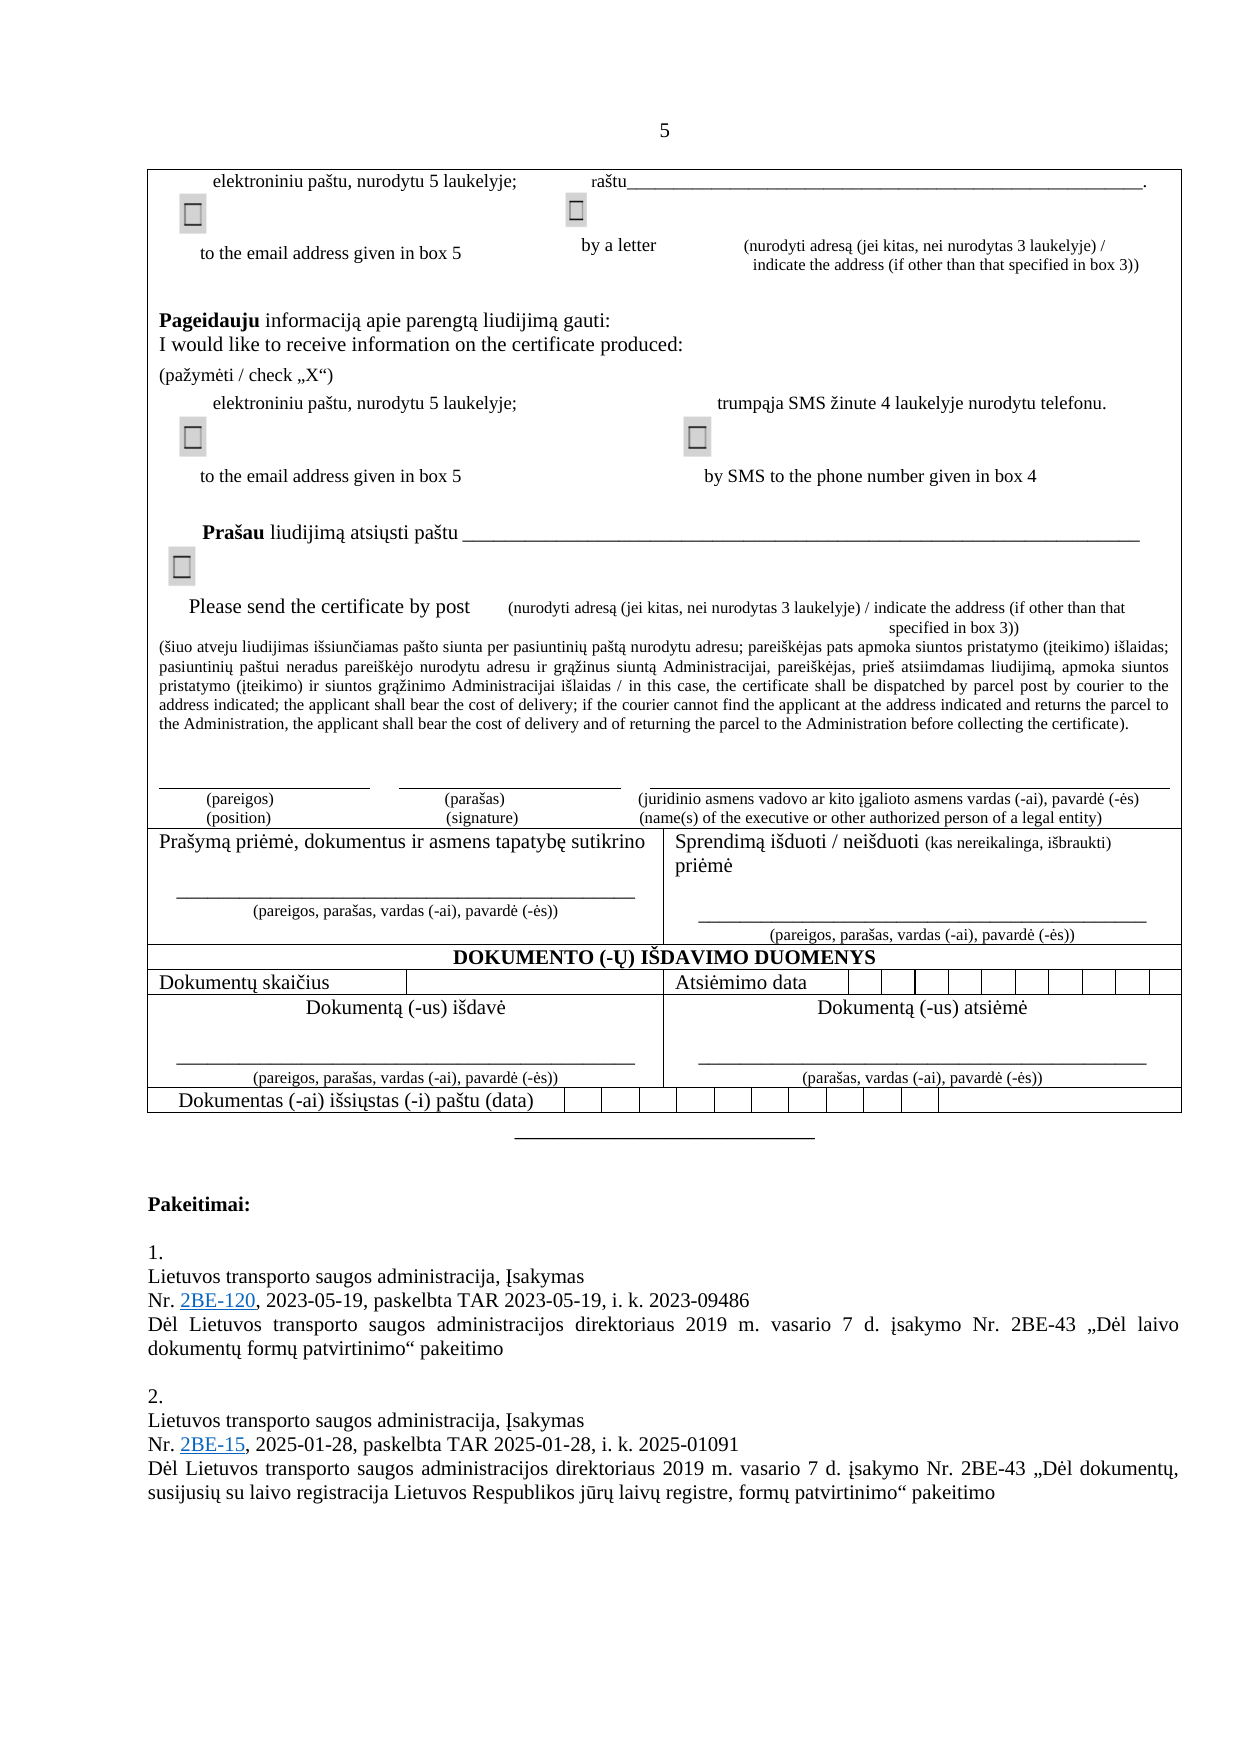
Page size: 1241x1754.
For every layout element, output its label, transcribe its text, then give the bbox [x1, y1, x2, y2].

table_header trumpąja SMS žinute 4 laukelyje nurodytu telefonu. by SMS to the phone number given in box 4 [663, 392, 1168, 486]
text Lietuvos transporto saugos administracija, Įsakymas [148, 1408, 1181, 1432]
table_cell [407, 970, 663, 994]
text Pakeitimai: [148, 1192, 1181, 1216]
table_cell [902, 1088, 938, 1112]
text Nr. 2BE-120, 2023-05-19, paskelbta TAR 2023-05-19, i. k. 2023-09486 [148, 1288, 1181, 1312]
table_cell Prašymą priėmė, dokumentus ir asmens tapatybę sutikrino ____________________________________________ (pareigos, parašas, vardas (-ai), pavardė (-ės)) [148, 829, 663, 944]
table_cell Dokumentų skaičius [148, 970, 406, 994]
table_cell [1116, 970, 1149, 994]
table_cell [949, 970, 981, 994]
table_cell [882, 970, 914, 994]
text Dėl Lietuvos transporto saugos administracijos direktoriaus 2019 m. vasario 7 d. įsakymo Nr. 2BE-43 „Dėl laivo dokumentų formų patvirtinimo“ pakeitimo [148, 1312, 1181, 1360]
table_cell [827, 1088, 863, 1112]
table_header [650, 762, 1170, 788]
table_header raštu_______________________________________________________. by a letter (nurodyti adresą (jei kitas, nei nurodytas 3 laukelyje) / indicate the address (if other than that specified in box 3)) [546, 170, 1168, 274]
table_cell [602, 1088, 639, 1112]
table_header [399, 762, 621, 788]
table_header [370, 762, 399, 788]
table_cell Dokumentą (-us) atsiėmė ___________________________________________ (parašas, vardas (-ai), pavardė (-ės)) [664, 995, 1181, 1087]
table_header elektroniniu paštu, nurodytu 5 laukelyje; to the email address given in box 5 [159, 170, 546, 274]
table_cell [640, 1088, 676, 1112]
table_cell [1083, 970, 1115, 994]
table_cell [715, 1088, 751, 1112]
table_cell [1049, 970, 1082, 994]
table_cell DOKUMENTO (-Ų) IŠDAVIMO DUOMENYS [148, 945, 1181, 969]
text 2. [148, 1384, 1181, 1408]
text 1. [148, 1240, 1181, 1264]
text Dėl Lietuvos transporto saugos administracijos direktoriaus 2019 m. vasario 7 d. įsakymo Nr. 2BE-43 „Dėl dokumentų, susijusių su laivo registracija Lietuvos Respublikos jūrų laivų registre, formų patvirtinimo“ pakeitimo [148, 1456, 1181, 1504]
text Nr. 2BE-15, 2025-01-28, paskelbta TAR 2025-01-28, i. k. 2025-01091 [148, 1432, 1181, 1456]
table_cell [1150, 970, 1181, 994]
table_cell [939, 1088, 1181, 1112]
table_cell [916, 970, 948, 994]
text Lietuvos transporto saugos administracija, Įsakymas [148, 1264, 1181, 1288]
table_cell [1016, 970, 1048, 994]
table_cell Sprendimą išduoti / neišduoti (kas nereikalinga, išbraukti) priėmė ___________________________________________ (pareigos, parašas, vardas (-ai), pavardė (-ės)) [664, 829, 1181, 944]
table_cell Dokumentas (-ai) išsiųstas (-i) paštu (data) [148, 1088, 564, 1112]
table_cell [677, 1088, 714, 1112]
table_cell [565, 1088, 601, 1112]
text ________________________ [148, 1113, 1181, 1141]
table_cell Dokumentą (-us) išdavė ____________________________________________ (pareigos, parašas, vardas (-ai), pavardė (-ės)) [148, 995, 663, 1087]
table_cell [982, 970, 1015, 994]
table_header [159, 762, 370, 788]
table_cell [849, 970, 881, 994]
table_header elektroniniu paštu, nurodytu 5 laukelyje; to the email address given in box 5 [159, 392, 663, 486]
table_cell [752, 1088, 788, 1112]
table_cell [789, 1088, 826, 1112]
table_cell Pageidauju informaciją apie parengtą liudijimą gauti: I would like to receive information on the certificate produced: (pažymėti / check „X“) Prašau liudijimą atsiųsti paštu _________________________________________________________________ Please send the certificate by post (nurodyti adresą (jei kitas, nei nurodytas 3 laukelyje) / indicate the address (if other than that specified in box 3)) (šiuo atveju liudijimas išsiunčiamas pašto siunta per pasiuntinių paštą nurodytu adresu; pareiškėjas pats apmoka siuntos pristatymo (įteikimo) išlaidas; pasiuntinių paštui neradus pareiškėjo nurodytu adresu ir grąžinus siuntą Administracijai, pareiškėjas, prieš atsiimdamas liudijimą, apmoka siuntos pristatymo (įteikimo) ir siuntos grąžinimo Administracijai išlaidas / in this case, the certificate shall be dispatched by parcel post by courier to the address indicated; the applicant shall bear the cost of delivery; if the courier cannot find the applicant at the address indicated and returns the parcel to the Administration, the applicant shall bear the cost of delivery and of returning the parcel to the Administration before collecting the certificate). (pareigos) (parašas) (juridinio asmens vadovo ar kito įgalioto asmens vardas (-ai), pavardė (-ės) (position) (signature) (name(s) of the executive or other authorized person of a legal entity) [148, 170, 1181, 827]
table_header [621, 762, 650, 788]
table_cell [864, 1088, 901, 1112]
table_cell Atsiėmimo data [664, 970, 848, 994]
